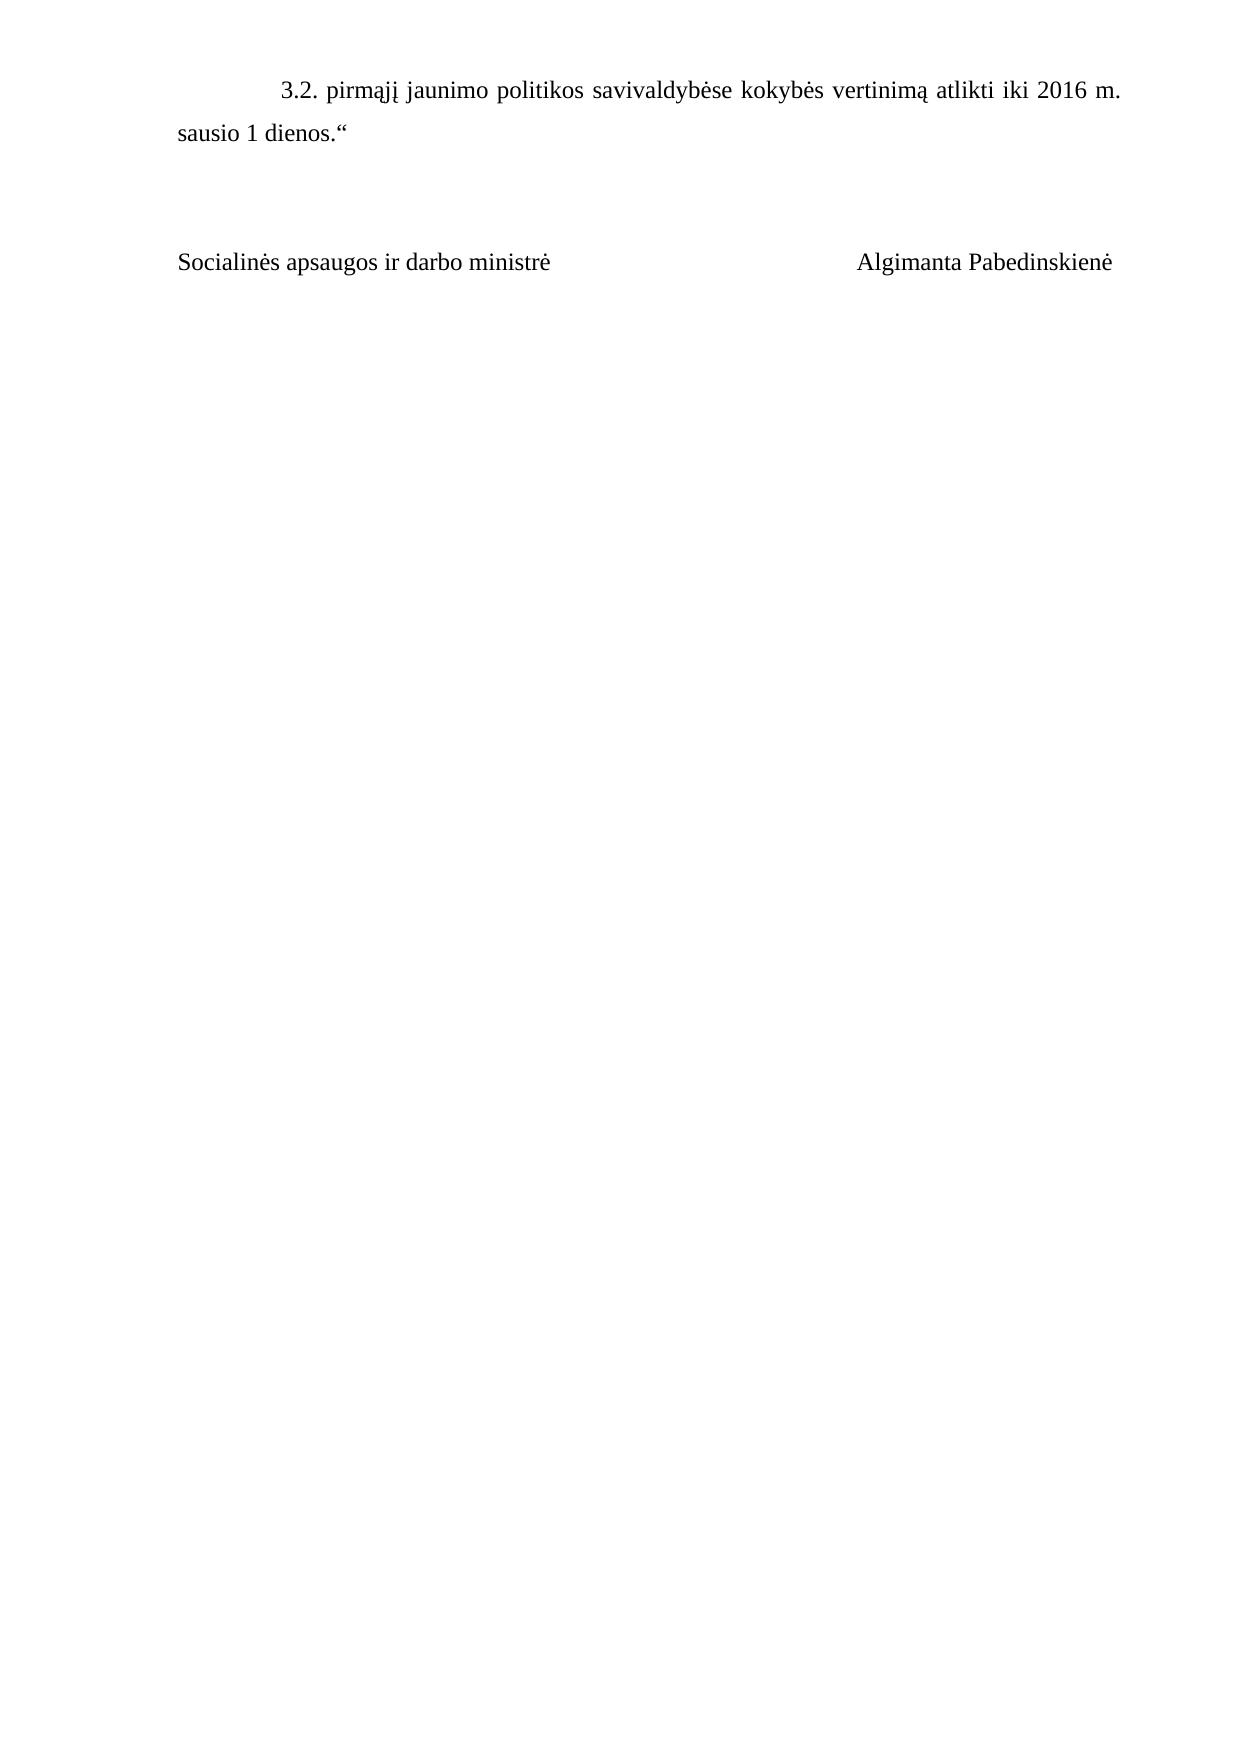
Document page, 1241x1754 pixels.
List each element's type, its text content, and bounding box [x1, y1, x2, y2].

text 3.2. pirmąjį jaunimo politikos savivaldybėse kokybės vertinimą atlikti iki 2016 m. sausio 1 dienos.“ [177, 75, 1122, 147]
text Socialinės apsaugos ir darbo ministrė Algimanta Pabedinskienė [177, 247, 1122, 276]
